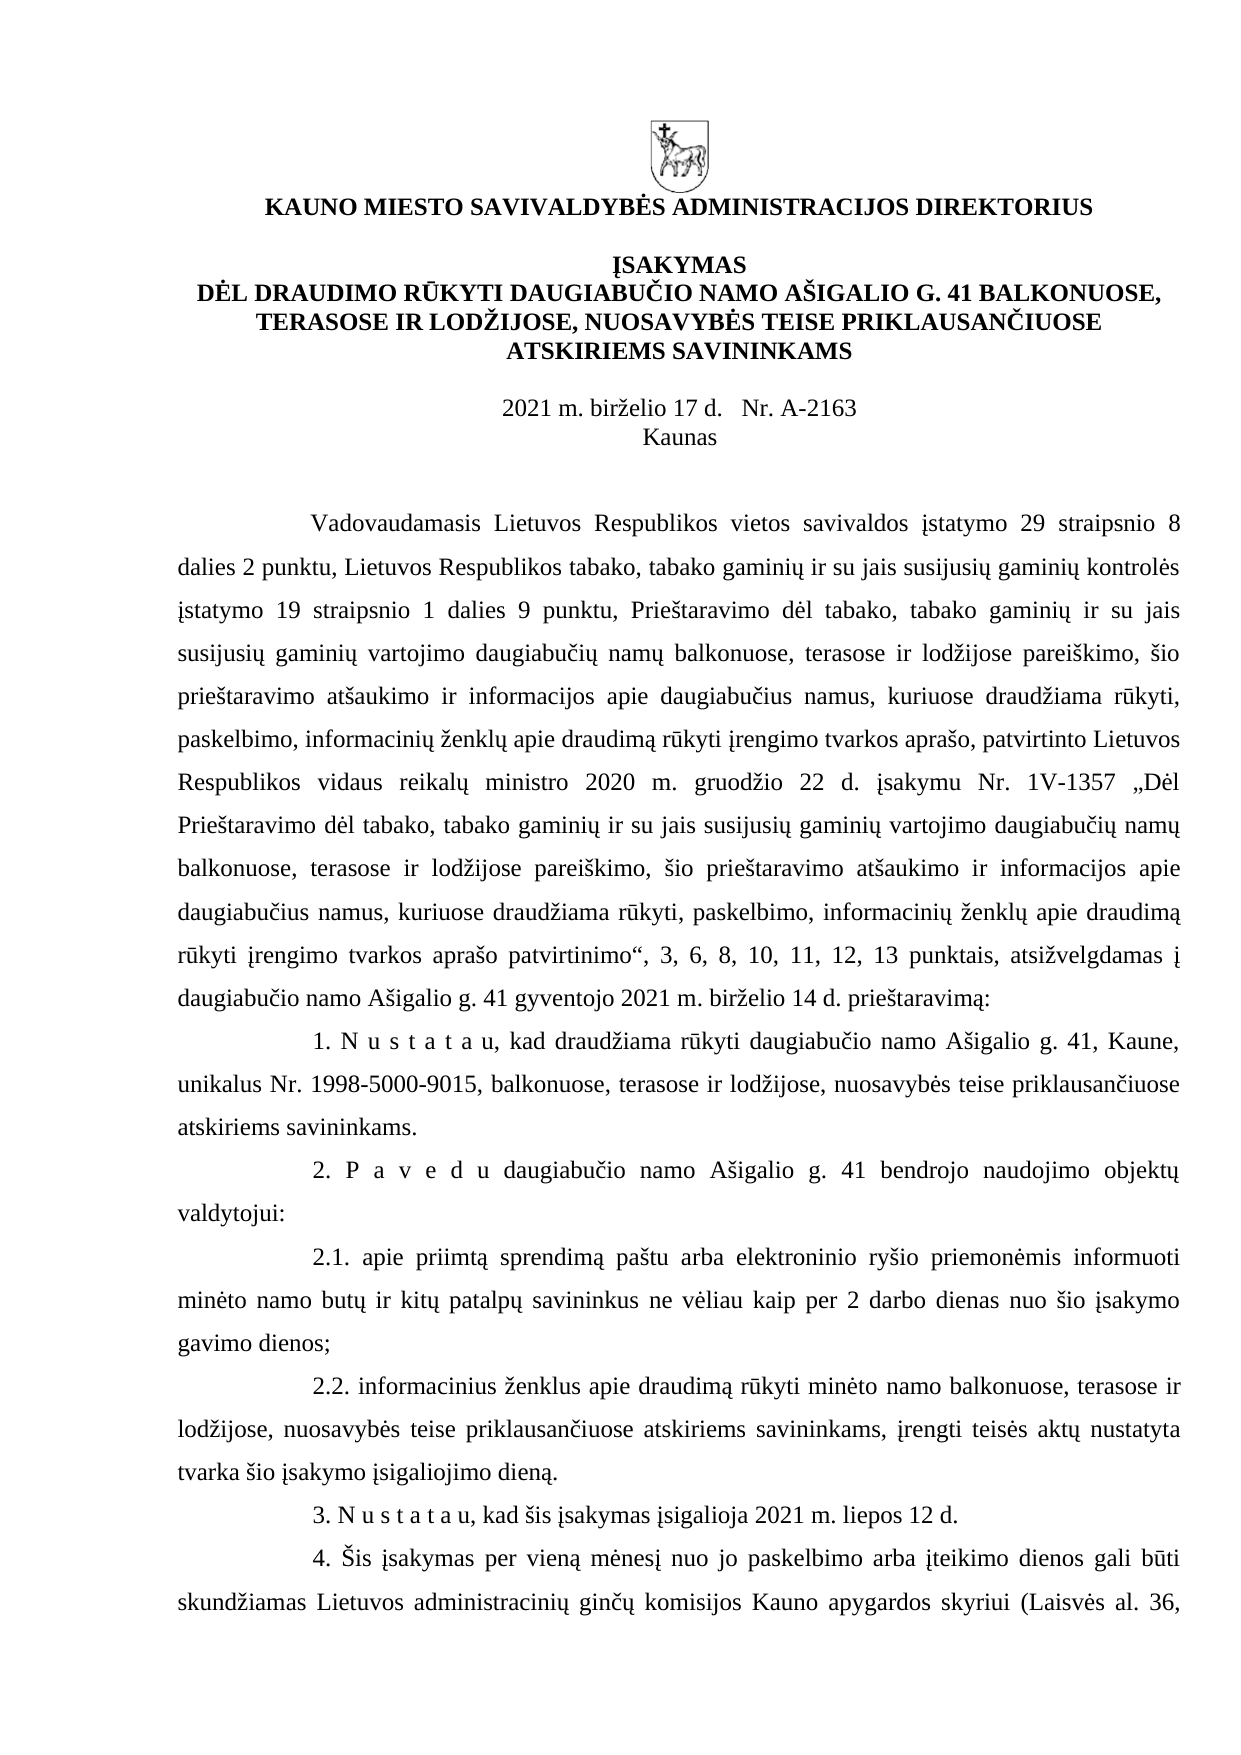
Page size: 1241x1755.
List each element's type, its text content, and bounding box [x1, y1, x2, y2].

text 2.1. apie priimtą sprendimą paštu arba elektroninio ryšio priemonėmis informuoti minėto namo butų ir kitų patalpų savininkus ne vėliau kaip per 2 darbo dienas nuo šio įsakymo gavimo dienos; [177, 1242, 1181, 1357]
text ĮSAKYMAS [177, 250, 1181, 278]
text 3. N u s t a t a u, kad šis įsakymas įsigalioja 2021 m. liepos 12 d. [177, 1500, 1181, 1529]
text DĖL DRAUDIMO RŪKYTI DAUGIABUČIO NAMO AŠIGALIO G. 41 BALKONUOSE, TERASOSE IR LODŽIJOSE, NUOSAVYBĖS TEISE PRIKLAUSANČIUOSE ATSKIRIEMS SAVININKAMS [177, 278, 1181, 365]
text KAUNO MIESTO SAVIVALDYBĖS ADMINISTRACIJOS DIREKTORIUS [177, 192, 1181, 221]
text 4. Šis įsakymas per vieną mėnesį nuo jo paskelbimo arba įteikimo dienos gali būti skundžiamas Lietuvos administracinių ginčų komisijos Kauno apygardos skyriui (Laisvės al. 36, [177, 1543, 1181, 1615]
text Vadovaudamasis Lietuvos Respublikos vietos savivaldos įstatymo 29 straipsnio 8 dalies 2 punktu, Lietuvos Respublikos tabako, tabako gaminių ir su jais susijusių gaminių kontrolės įstatymo 19 straipsnio 1 dalies 9 punktu, Prieštaravimo dėl tabako, tabako gaminių ir su jais susijusių gaminių vartojimo daugiabučių namų balkonuose, terasose ir lodžijose pareiškimo, šio prieštaravimo atšaukimo ir informacijos apie daugiabučius namus, kuriuose draudžiama rūkyti, paskelbimo, informacinių ženklų apie draudimą rūkyti įrengimo tvarkos aprašo, patvirtinto Lietuvos Respublikos vidaus reikalų ministro 2020 m. gruodžio 22 d. įsakymu Nr. 1V-1357 „Dėl Prieštaravimo dėl tabako, tabako gaminių ir su jais susijusių gaminių vartojimo daugiabučių namų balkonuose, terasose ir lodžijose pareiškimo, šio prieštaravimo atšaukimo ir informacijos apie daugiabučius namus, kuriuose draudžiama rūkyti, paskelbimo, informacinių ženklų apie draudimą rūkyti įrengimo tvarkos aprašo patvirtinimo“, 3, 6, 8, 10, 11, 12, 13 punktais, atsižvelgdamas į daugiabučio namo Ašigalio g. 41 gyventojo 2021 m. birželio 14 d. prieštaravimą: [177, 508, 1181, 1012]
text 2021 m. birželio 17 d. Nr. A-2163 [177, 393, 1181, 422]
text 1. N u s t a t a u, kad draudžiama rūkyti daugiabučio namo Ašigalio g. 41, Kaune, unikalus Nr. 1998-5000-9015, balkonuose, terasose ir lodžijose, nuosavybės teise priklausančiuose atskiriems savininkams. [177, 1026, 1181, 1141]
text Kaunas [178, 422, 1181, 451]
text 2. P a v e d u daugiabučio namo Ašigalio g. 41 bendrojo naudojimo objektų valdytojui: [177, 1155, 1181, 1227]
text 2.2. informacinius ženklus apie draudimą rūkyti minėto namo balkonuose, terasose ir lodžijose, nuosavybės teise priklausančiuose atskiriems savininkams, įrengti teisės aktų nustatyta tvarka šio įsakymo įsigaliojimo dieną. [177, 1371, 1181, 1486]
